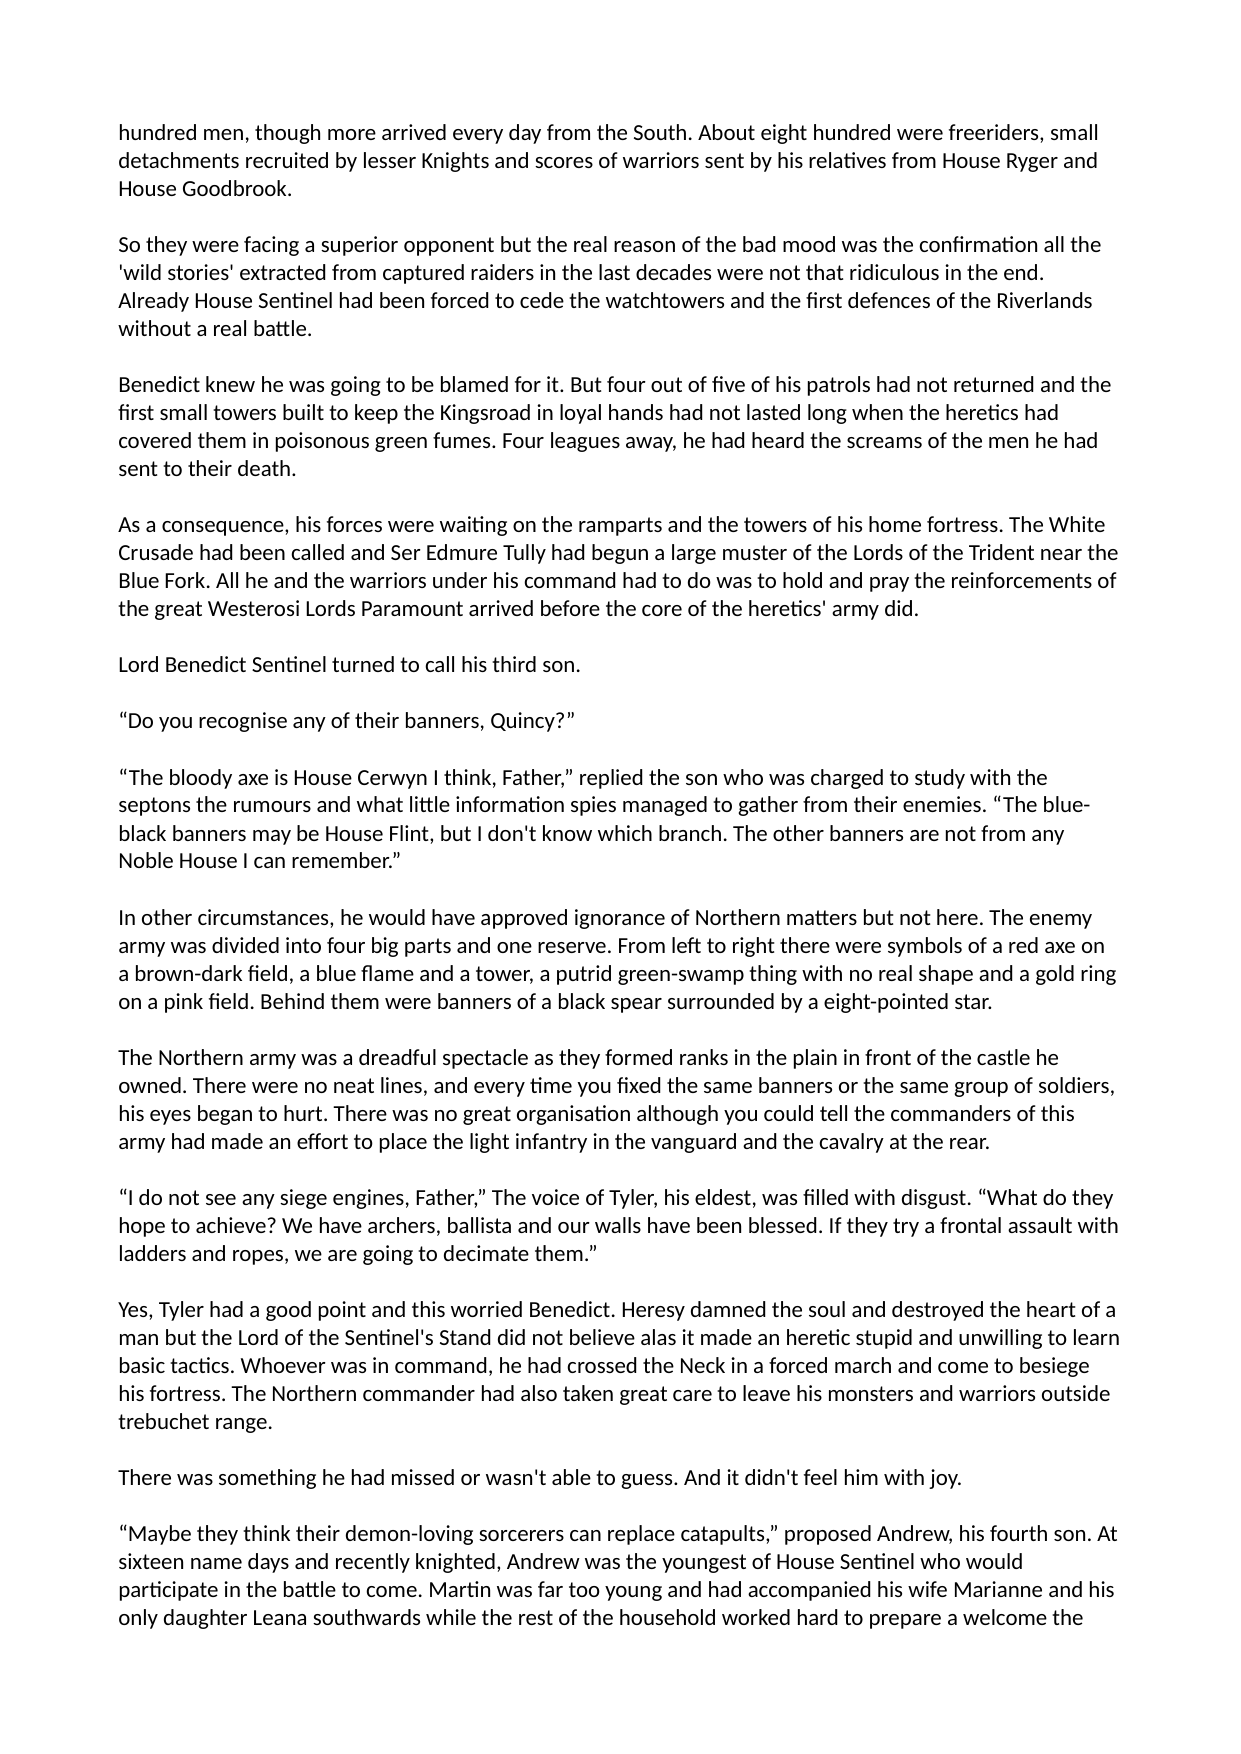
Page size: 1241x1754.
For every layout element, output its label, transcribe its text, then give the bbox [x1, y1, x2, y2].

text Yes, Tyler had a good point and this worried Benedict. Heresy damned the soul and destroyed the heart of a man but the Lord of the Sentinel's Stand did not believe alas it made an heretic stupid and unwilling to learn basic tactics. Whoever was in command, he had crossed the Neck in a forced march and come to besiege his fortress. The Northern commander had also taken great care to leave his monsters and warriors outside trebuchet range. [118, 1295, 1122, 1435]
text “Do you recognise any of their banners, Quincy?” [118, 707, 1122, 734]
text In other circumstances, he would have approved ignorance of Northern matters but not here. The enemy army was divided into four big parts and one reserve. From left to right there were symbols of a red axe on a brown-dark field, a blue flame and a tower, a putrid green-swamp thing with no real shape and a gold ring on a pink field. Behind them were banners of a black spear surrounded by a eight-pointed star. [118, 903, 1122, 1015]
text There was something he had missed or wasn't able to guess. And it didn't feel him with joy. [118, 1463, 1122, 1491]
text Lord Benedict Sentinel turned to call his third son. [118, 651, 1122, 678]
text So they were facing a superior opponent but the real reason of the bad mood was the confirmation all the 'wild stories' extracted from captured raiders in the last decades were not that ridiculous in the end. Already House Sentinel had been forced to cede the watchtowers and the first defences of the Riverlands without a real battle. [118, 230, 1122, 342]
text As a consequence, his forces were waiting on the ramparts and the towers of his home fortress. The White Crusade had been called and Ser Edmure Tully had begun a large muster of the Lords of the Trident near the Blue Fork. All he and the warriors under his command had to do was to hold and pray the reinforcements of the great Westerosi Lords Paramount arrived before the core of the heretics' army did. [118, 510, 1122, 622]
text “The bloody axe is House Cerwyn I think, Father,” replied the son who was charged to study with the septons the rumours and what little information spies managed to gather from their enemies. “The blue-black banners may be House Flint, but I don't know which branch. The other banners are not from any Noble House I can remember.” [118, 763, 1122, 875]
text Benedict knew he was going to be blamed for it. But four out of five of his patrols had not returned and the first small towers built to keep the Kingsroad in loyal hands had not lasted long when the heretics had covered them in poisonous green fumes. Four leagues away, he had heard the screams of the men he had sent to their death. [118, 370, 1122, 482]
text “I do not see any siege engines, Father,” The voice of Tyler, his eldest, was filled with disgust. “What do they hope to achieve? We have archers, ballista and our walls have been blessed. If they try a frontal assault with ladders and ropes, we are going to decimate them.” [118, 1183, 1122, 1267]
text “Maybe they think their demon-loving sorcerers can replace catapults,” proposed Andrew, his fourth son. At sixteen name days and recently knighted, Andrew was the youngest of House Sentinel who would participate in the battle to come. Martin was far too young and had accompanied his wife Marianne and his only daughter Leana southwards while the rest of the household worked hard to prepare a welcome the [118, 1519, 1122, 1631]
text hundred men, though more arrived every day from the South. About eight hundred were freeriders, small detachments recruited by lesser Knights and scores of warriors sent by his relatives from House Ryger and House Goodbrook. [118, 118, 1122, 202]
text The Northern army was a dreadful spectacle as they formed ranks in the plain in front of the castle he owned. There were no neat lines, and every time you fixed the same banners or the same group of soldiers, his eyes began to hurt. There was no great organisation although you could tell the commanders of this army had made an effort to place the light infantry in the vanguard and the cavalry at the rear. [118, 1043, 1122, 1155]
